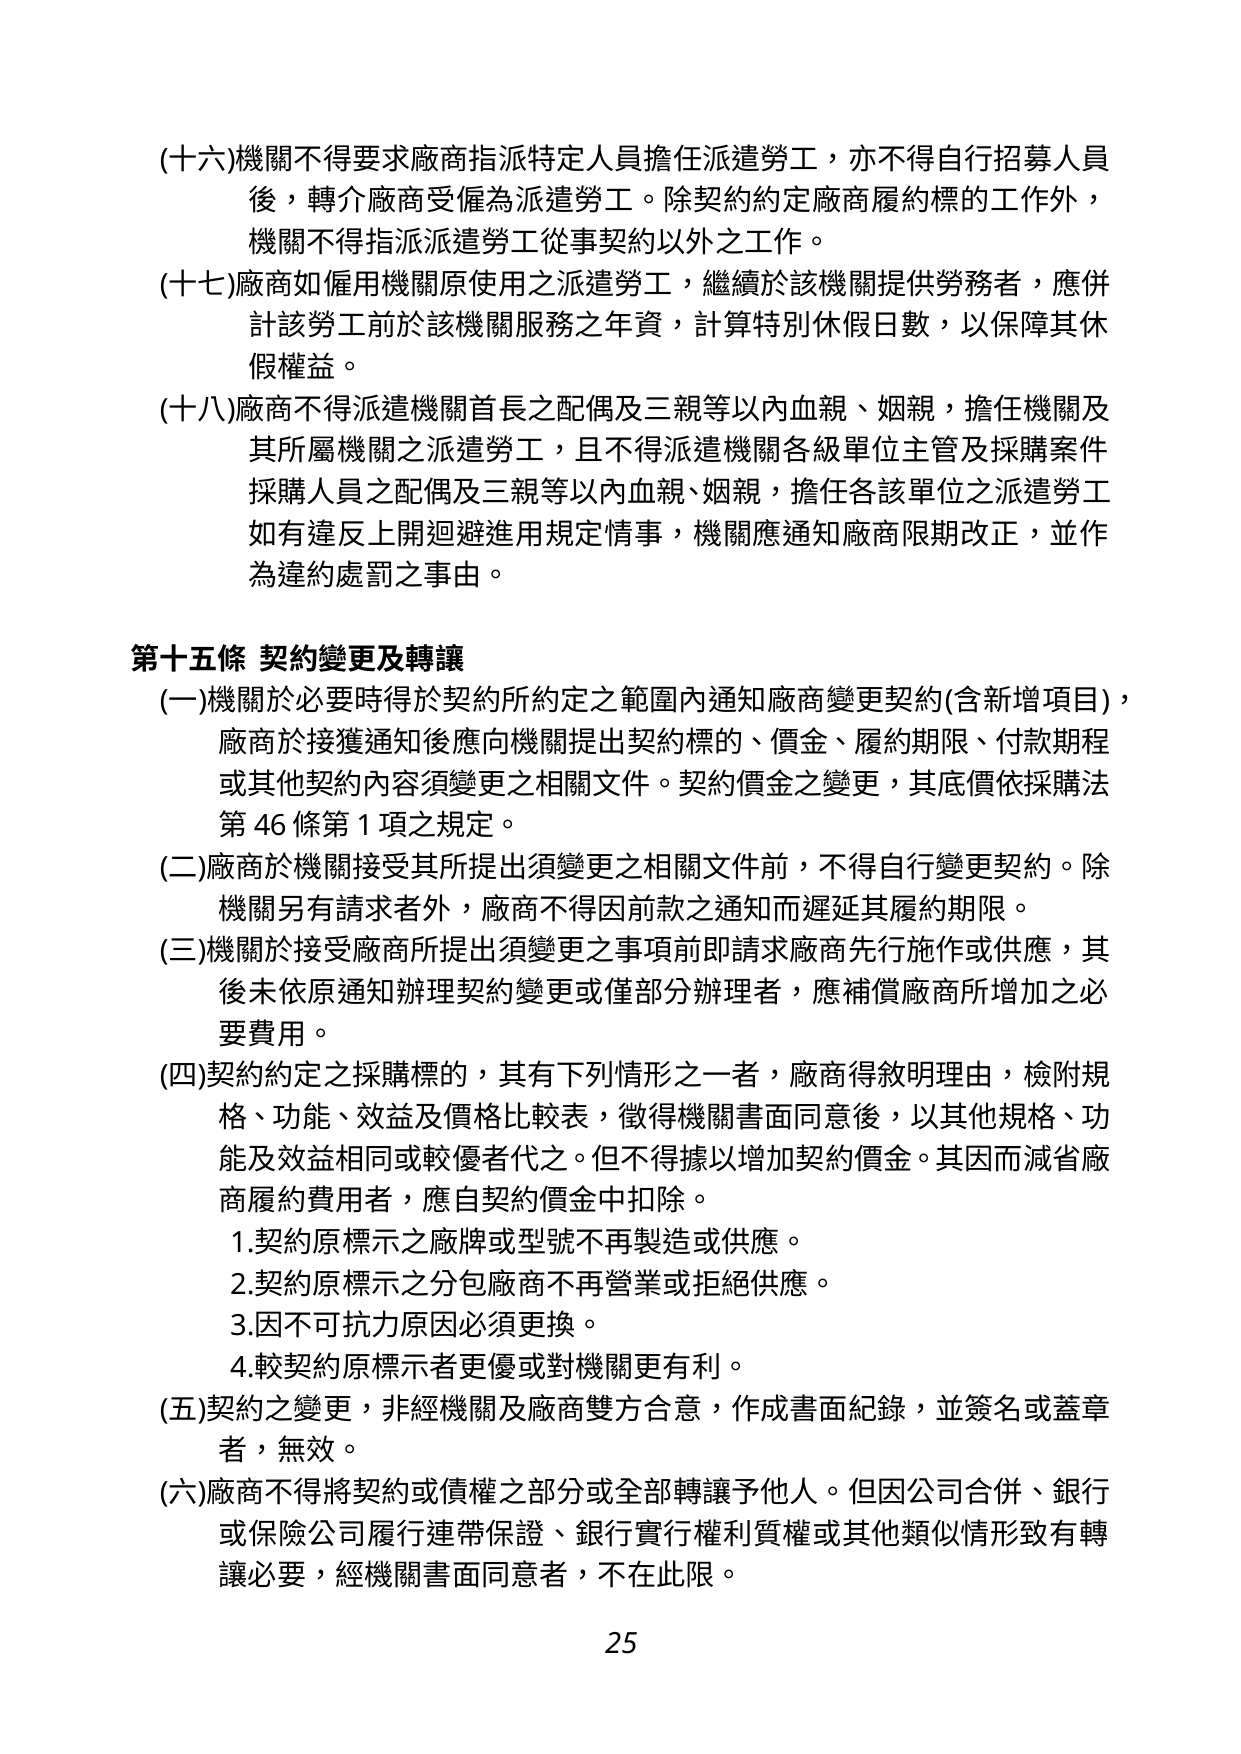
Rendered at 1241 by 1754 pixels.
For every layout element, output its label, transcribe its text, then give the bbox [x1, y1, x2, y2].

text 2.契約原標示之分包廠商不再營業或拒絕供應。 [230, 1261, 1110, 1302]
text 1.契約原標示之廠牌或型號不再製造或供應。 [230, 1219, 1110, 1261]
text (一)機關於必要時得於契約所約定之範圍內通知廠商變更契約(含新增項目)，廠商於接獲通知後應向機關提出契約標的、價金、履約期限、付款期程或其他契約內容須變更之相關文件。契約價金之變更，其底價依採購法第46條第1項之規定。 [159, 677, 1110, 844]
text (二)廠商於機關接受其所提出須變更之相關文件前，不得自行變更契約。除機關另有請求者外，廠商不得因前款之通知而遲延其履約期限。 [159, 844, 1110, 927]
text (六)廠商不得將契約或債權之部分或全部轉讓予他人。但因公司合併、銀行或保險公司履行連帶保證、銀行實行權利質權或其他類似情形致有轉讓必要，經機關書面同意者，不在此限。 [159, 1469, 1110, 1594]
text (十八)廠商不得派遣機關首長之配偶及三親等以內血親、姻親，擔任機關及其所屬機關之派遣勞工，且不得派遣機關各級單位主管及採購案件採購人員之配偶及三親等以內血親、姻親，擔任各該單位之派遣勞工。如有違反上開迴避進用規定情事，機關應通知廠商限期改正，並作為違約處罰之事由。 [159, 386, 1110, 594]
text (十七)廠商如僱用機關原使用之派遣勞工，繼續於該機關提供勞務者，應併計該勞工前於該機關服務之年資，計算特別休假日數，以保障其休假權益。 [159, 261, 1110, 386]
text (十六)機關不得要求廠商指派特定人員擔任派遣勞工，亦不得自行招募人員後，轉介廠商受僱為派遣勞工。除契約約定廠商履約標的工作外，機關不得指派派遣勞工從事契約以外之工作。 [159, 136, 1110, 261]
text 4.較契約原標示者更優或對機關更有利。 [230, 1344, 1110, 1386]
text 第十五條 契約變更及轉讓 [130, 636, 1110, 677]
text (四)契約約定之採購標的，其有下列情形之一者，廠商得敘明理由，檢附規格、功能、效益及價格比較表，徵得機關書面同意後，以其他規格、功能及效益相同或較優者代之。但不得據以增加契約價金。其因而減省廠商履約費用者，應自契約價金中扣除。 [159, 1052, 1110, 1219]
text (五)契約之變更，非經機關及廠商雙方合意，作成書面紀錄，並簽名或蓋章者，無效。 [159, 1386, 1110, 1469]
text 3.因不可抗力原因必須更換。 [230, 1302, 1110, 1344]
text (三)機關於接受廠商所提出須變更之事項前即請求廠商先行施作或供應，其後未依原通知辦理契約變更或僅部分辦理者，應補償廠商所增加之必要費用。 [159, 927, 1110, 1052]
